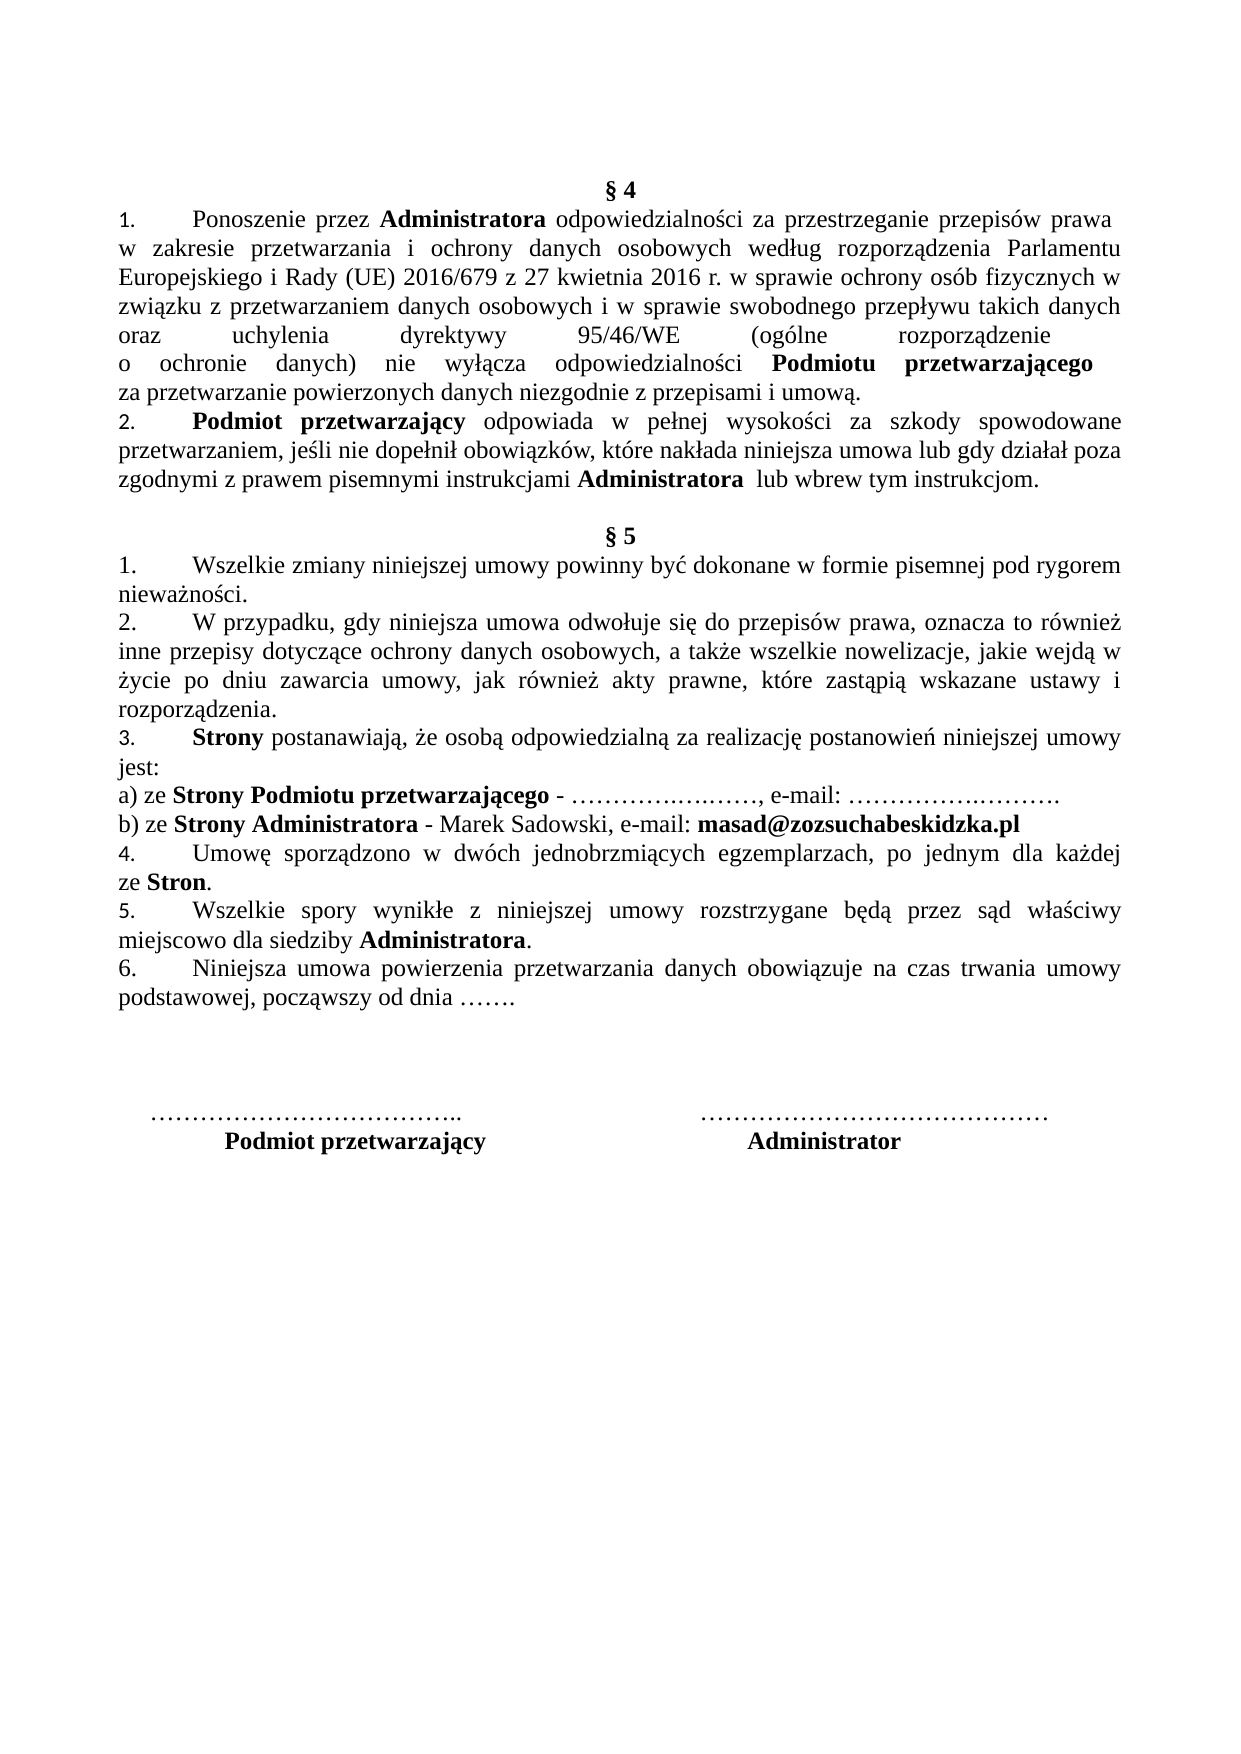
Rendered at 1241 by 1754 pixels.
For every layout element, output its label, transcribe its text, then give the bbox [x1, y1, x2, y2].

list Strony postanawiają, że osobą odpowiedzialną za realizację postanowień niniejszej umowy jest: [118, 722, 1122, 780]
list Ponoszenie przez Administratora odpowiedzialności za przestrzeganie przepisów prawa w zakresie przetwarzania i ochrony danych osobowych według rozporządzenia Parlamentu Europejskiego i Rady (UE) 2016/679 z 27 kwietnia 2016 r. w sprawie ochrony osób fizycznych w związku z przetwarzaniem danych osobowych i w sprawie swobodnego przepływu takich danych oraz uchylenia dyrektywy 95/46/WE (ogólne rozporządzenie o ochronie danych) nie wyłącza odpowiedzialności Podmiotu przetwarzającego za przetwarzanie powierzonych danych niezgodnie z przepisami i umową. [118, 204, 1122, 406]
text b) ze Strony Administratora - Marek Sadowski, e-mail: masad@zozsuchabeskidzka.pl [118, 809, 1122, 838]
text § 5 [118, 521, 1122, 550]
text Podmiot przetwarzający Administrator [118, 1126, 1122, 1155]
text ……………………………….. …………………………………… [118, 1097, 1122, 1126]
list W przypadku, gdy niniejsza umowa odwołuje się do przepisów prawa, oznacza to również inne przepisy dotyczące ochrony danych osobowych, a także wszelkie nowelizacje, jakie wejdą w życie po dniu zawarcia umowy, jak również akty prawne, które zastąpią wskazane ustawy i rozporządzenia. [118, 607, 1122, 722]
text a) ze Strony Podmiotu przetwarzającego - ………….….……, e-mail: …………….………. [118, 780, 1122, 809]
list Podmiot przetwarzający odpowiada w pełnej wysokości za szkody spowodowane przetwarzaniem, jeśli nie dopełnił obowiązków, które nakłada niniejsza umowa lub gdy działał poza zgodnymi z prawem pisemnymi instrukcjami Administratora lub wbrew tym instrukcjom. [118, 406, 1122, 492]
list Wszelkie spory wynikłe z niniejszej umowy rozstrzygane będą przez sąd właściwy miejscowo dla siedziby Administratora. [118, 896, 1122, 953]
list Niniejsza umowa powierzenia przetwarzania danych obowiązuje na czas trwania umowy podstawowej, począwszy od dnia ……. [118, 953, 1122, 1011]
text § 4 [118, 176, 1122, 204]
list Wszelkie zmiany niniejszej umowy powinny być dokonane w formie pisemnej pod rygorem nieważności. [118, 550, 1122, 607]
list Umowę sporządzono w dwóch jednobrzmiących egzemplarzach, po jednym dla każdej ze Stron. [118, 838, 1122, 896]
